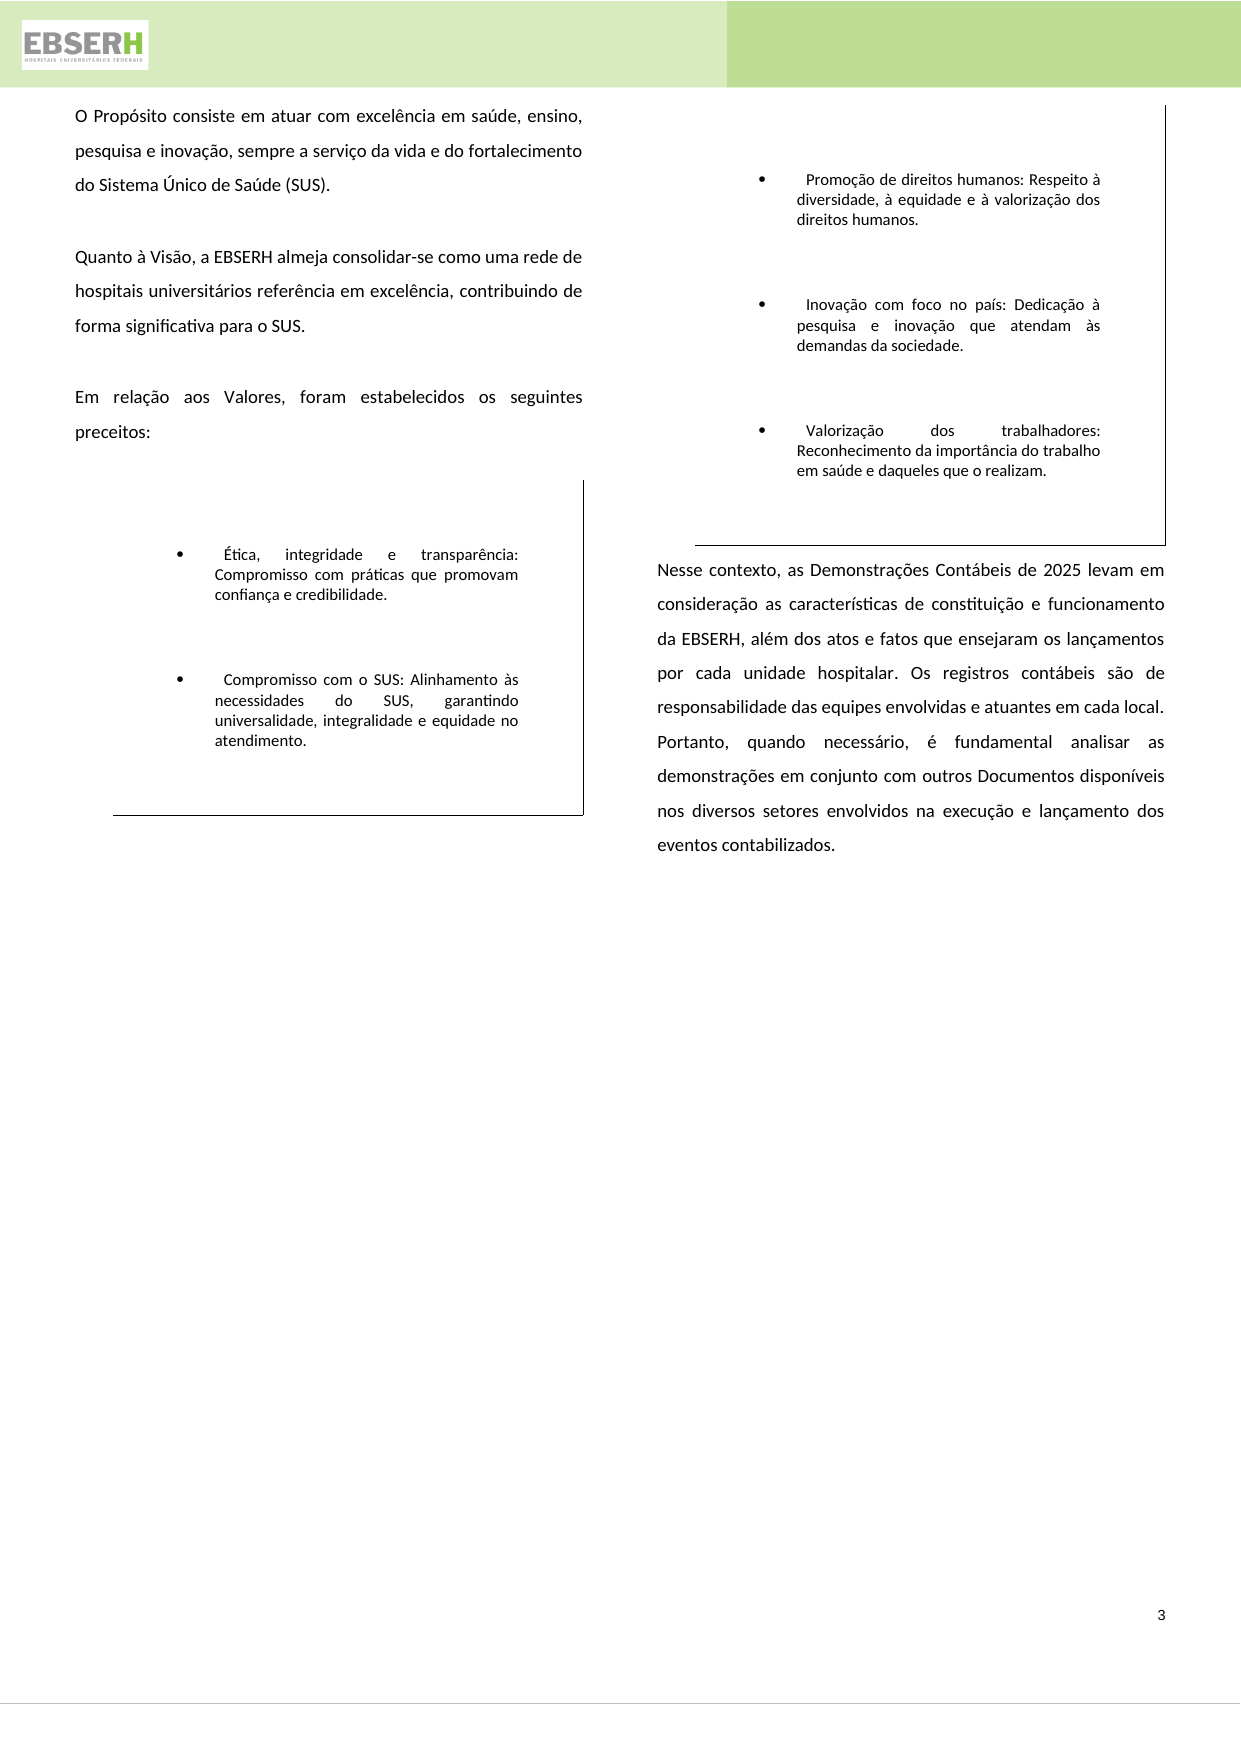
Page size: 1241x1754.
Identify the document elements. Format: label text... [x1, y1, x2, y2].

text Em relação aos Valores, foram estabelecidos os seguintes preceitos: [75, 386, 583, 443]
list Valorização dos trabalhadores: Reconhecimento da importância do trabalho em saúde e daqueles que o realizam. [694, 420, 1165, 546]
text Quanto à Visão, a EBSERH almeja consolidar-se como uma rede de hospitais universitários referência em excelência, contribuindo de forma significativa para o SUS. [75, 245, 583, 337]
text Nesse contexto, as Demonstrações Contábeis de 2025 levam em consideração as características de constituição e funcionamento da EBSERH, além dos atos e fatos que ensejaram os lançamentos por cada unidade hospitalar. Os registros contábeis são de responsabilidade das equipes envolvidas e atuantes em cada local. Portanto, quando necessário, é fundamental analisar as demonstrações em conjunto com outros Documentos disponíveis nos diversos setores envolvidos na execução e lançamento dos eventos contabilizados. [657, 558, 1165, 856]
list Inovação com foco no país: Dedicação à pesquisa e inovação que atendam às demandas da sociedade. [694, 294, 1165, 420]
list Compromisso com o SUS: Alinhamento às necessidades do SUS, garantindo universalidade, integralidade e equidade no atendimento. [112, 669, 583, 815]
list Ética, integridade e transparência: Compromisso com práticas que promovam confiança e credibilidade. [112, 479, 583, 669]
list Promoção de direitos humanos: Respeito à diversidade, à equidade e à valorização dos direitos humanos. [694, 104, 1165, 294]
text O Propósito consiste em atuar com excelência em saúde, ensino, pesquisa e inovação, sempre a serviço da vida e do fortalecimento do Sistema Único de Saúde (SUS). [75, 104, 583, 196]
